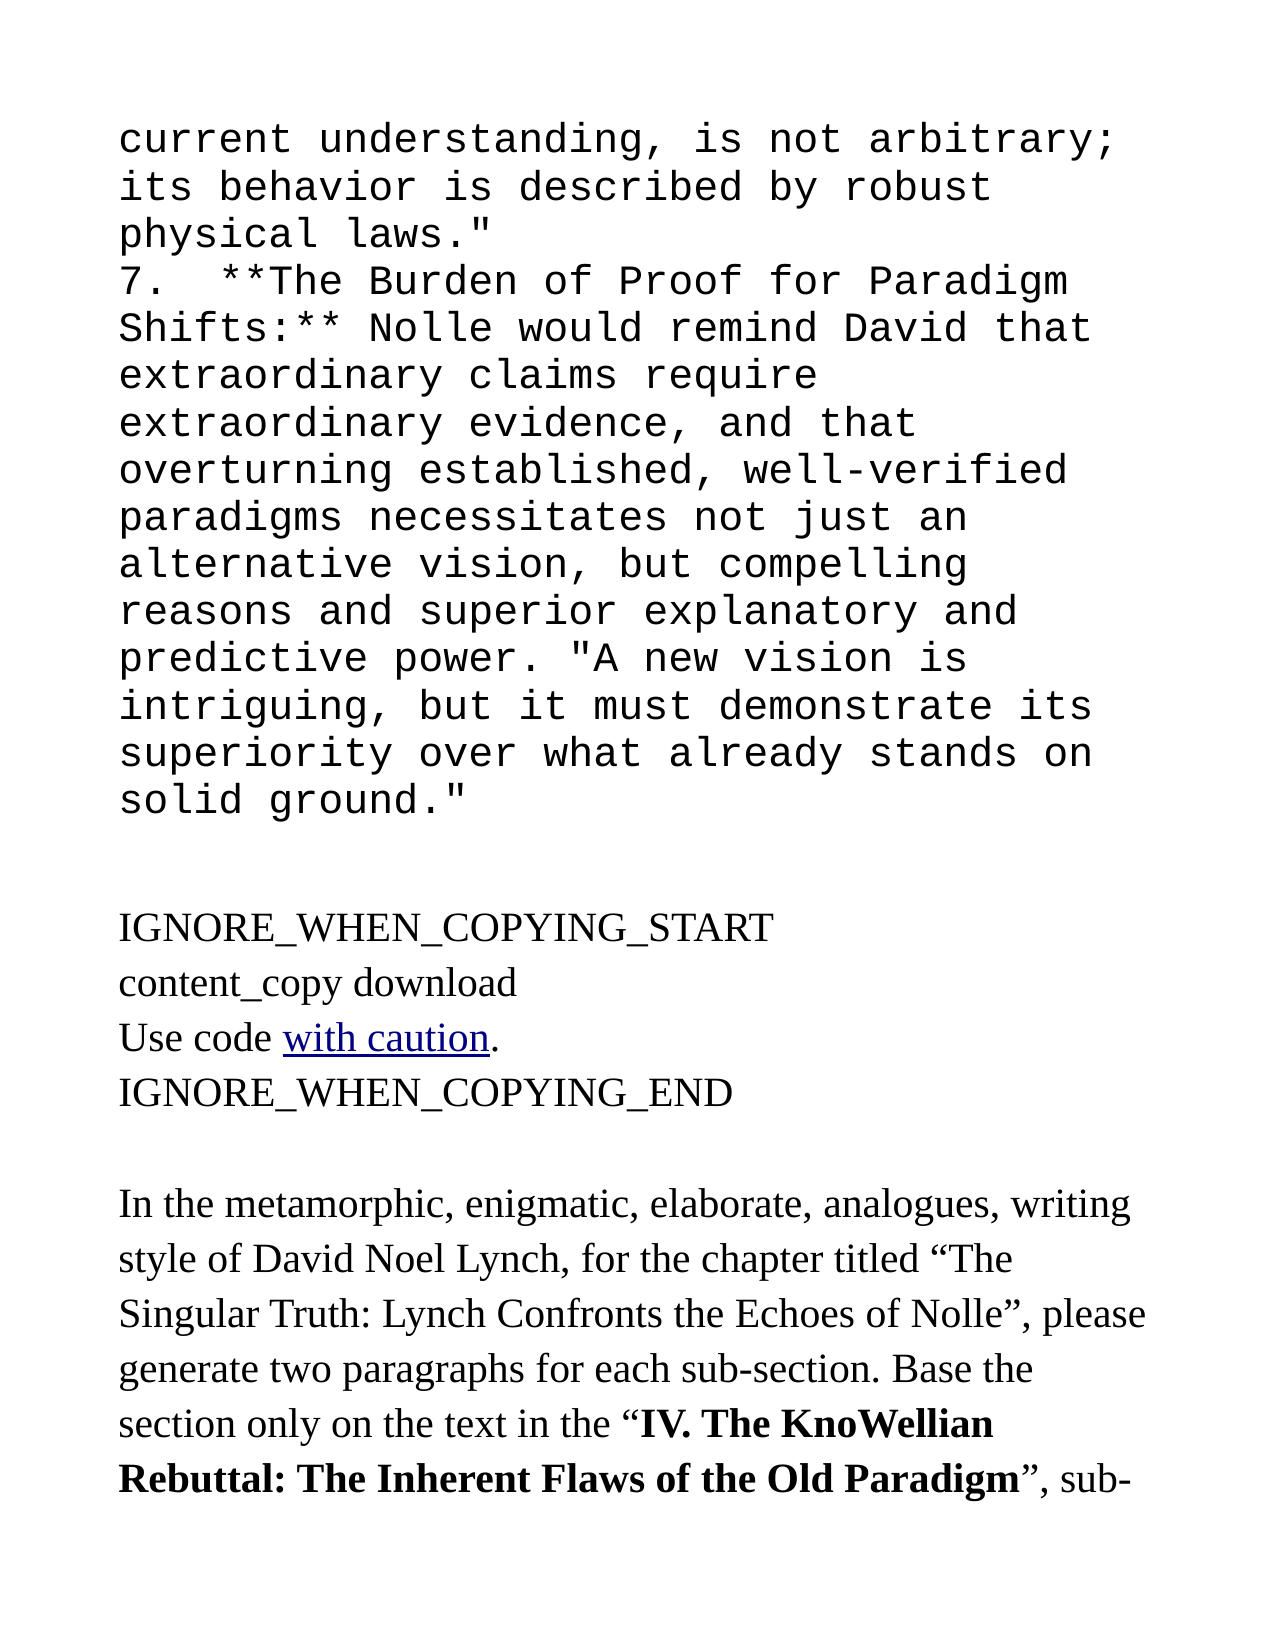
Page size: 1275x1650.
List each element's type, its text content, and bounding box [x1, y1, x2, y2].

text current understanding, is not arbitrary; its behavior is described by robust physical laws." [118, 118, 1157, 260]
text IGNORE_WHEN_COPYING_END In the metamorphic, enigmatic, elaborate, analogues, writing style of David Noel Lynch, for the chapter titled “The Singular Truth: Lynch Confronts the Echoes of Nolle”, please generate two paragraphs for each sub-section. Base the section only on the text in the “IV. The KnoWellian Rebuttal: The Inherent Flaws of the Old Paradigm”, sub- [118, 1068, 1157, 1502]
text Use code with caution. [118, 1013, 1157, 1061]
text IGNORE_WHEN_COPYING_START [118, 903, 1157, 951]
text 7. **The Burden of Proof for Paradigm Shifts:** Nolle would remind David that extraordinary claims require extraordinary evidence, and that overturning established, well-verified paradigms necessitates not just an alternative vision, but compelling reasons and superior explanatory and predictive power. "A new vision is intriguing, but it must demonstrate its superiority over what already stands on solid ground." [118, 260, 1157, 826]
text content_copy download [118, 958, 1157, 1006]
